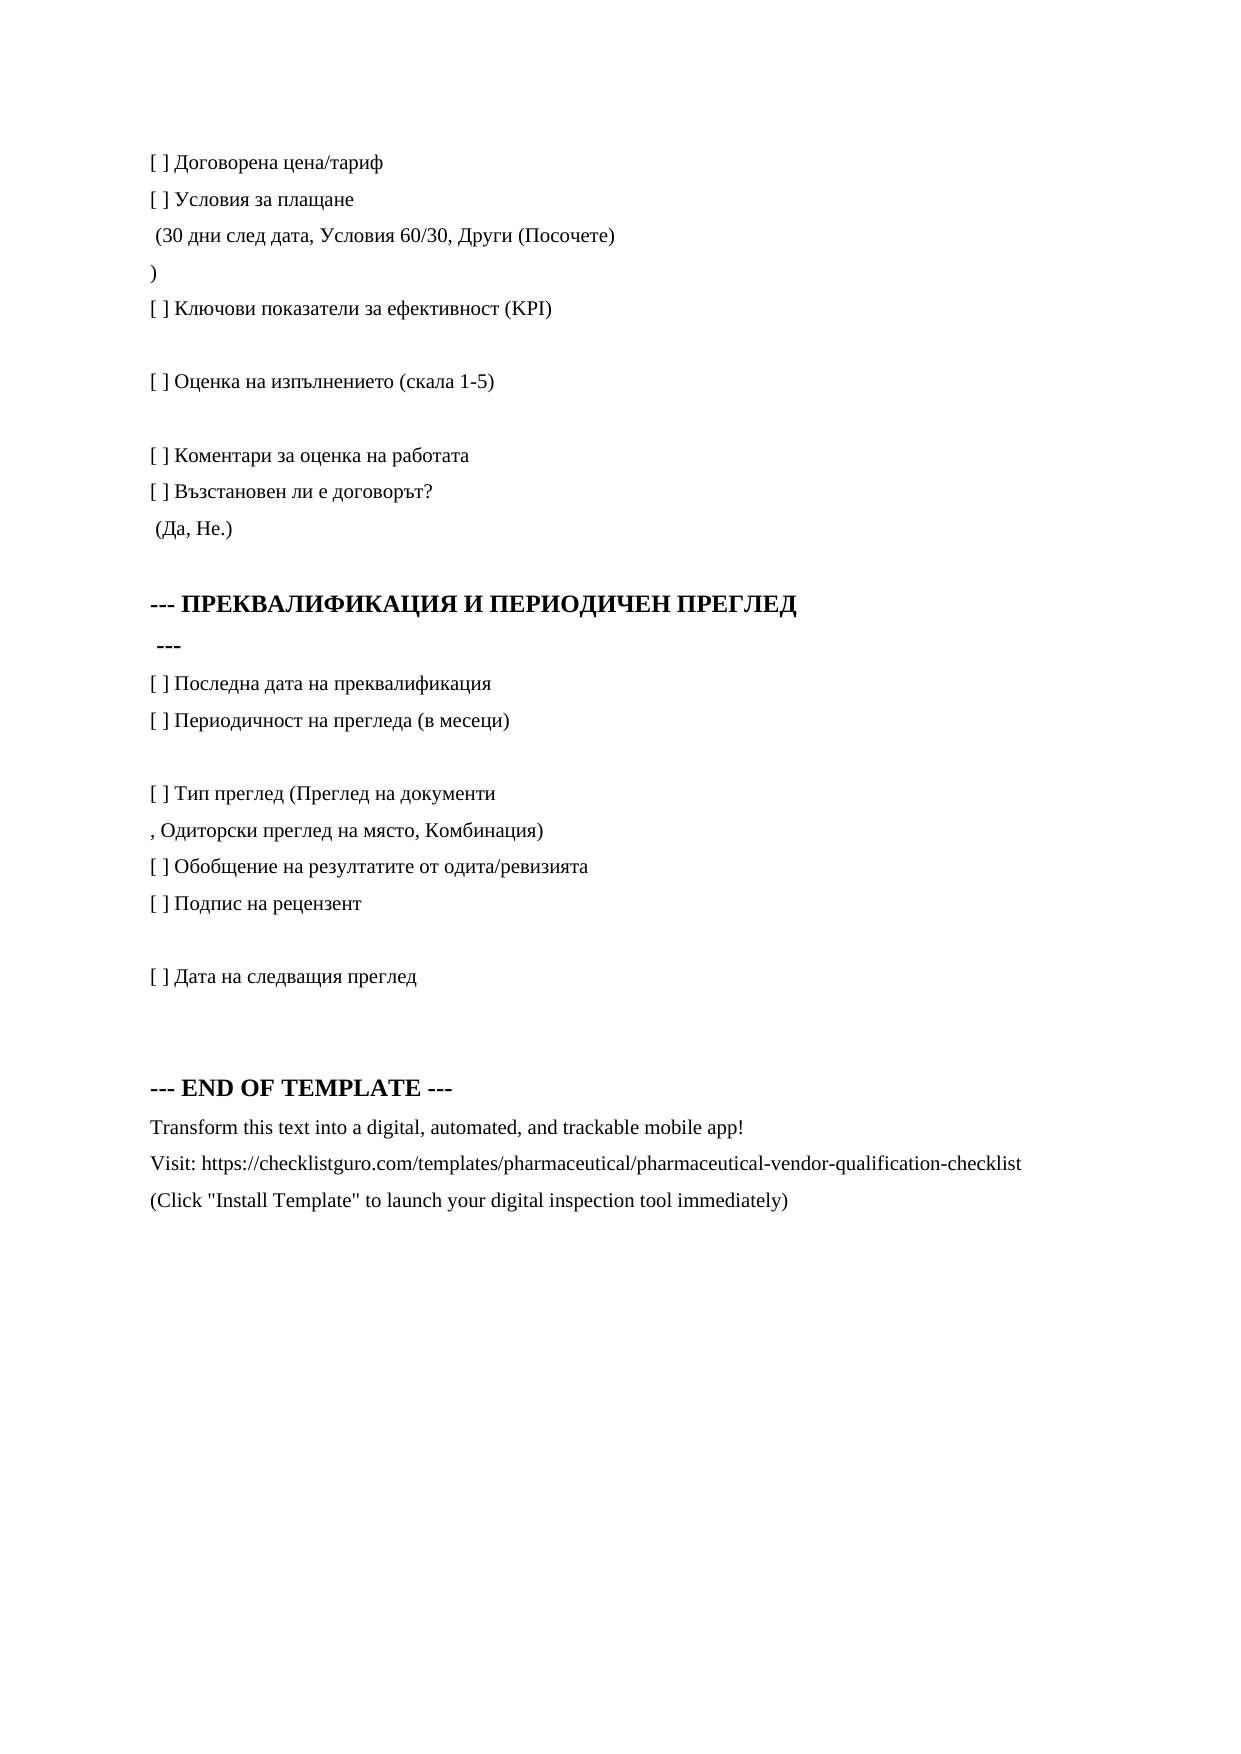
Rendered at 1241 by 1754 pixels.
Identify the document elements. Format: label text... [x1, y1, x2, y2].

text [ ] Последна дата на преквалификация [150, 671, 1090, 695]
text [ ] Ключови показатели за ефективност (KPI) [150, 296, 1090, 320]
text [ ] Подпис на рецензент [150, 891, 1090, 915]
text [ ] Възстановен ли е договорът? [150, 479, 1090, 503]
text [ ] Коментари за оценка на работата [150, 442, 1090, 467]
text Transform this text into a digital, automated, and trackable mobile app! [150, 1115, 1090, 1139]
text [ ] Условия за плащане [150, 187, 1090, 211]
text Visit: https://checklistguro.com/templates/pharmaceutical/pharmaceutical-vendor-qualification-checklist [150, 1151, 1090, 1175]
text [ ] Тип преглед (Преглед на документи [150, 781, 1090, 805]
text [ ] Дата на следващия преглед [150, 964, 1090, 988]
text [ ] Обобщение на резултатите от одита/ревизията [150, 854, 1090, 878]
text (Да, Не.) [150, 516, 1090, 540]
text --- [150, 630, 1090, 659]
text ) [150, 260, 1090, 284]
text --- ПРЕКВАЛИФИКАЦИЯ И ПЕРИОДИЧЕН ПРЕГЛЕД [150, 589, 1090, 617]
text , Одиторски преглед на място, Комбинация) [150, 817, 1090, 842]
text --- END OF TEMPLATE --- [150, 1073, 1090, 1102]
text [ ] Оценка на изпълнението (скала 1-5) [150, 369, 1090, 393]
text [ ] Периодичност на прегледа (в месеци) [150, 708, 1090, 732]
text (Click "Install Template" to launch your digital inspection tool immediately) [150, 1188, 1090, 1212]
text [ ] Договорена цена/тариф [150, 150, 1090, 174]
text (30 дни след дата, Условия 60/30, Други (Посочете) [150, 223, 1090, 247]
